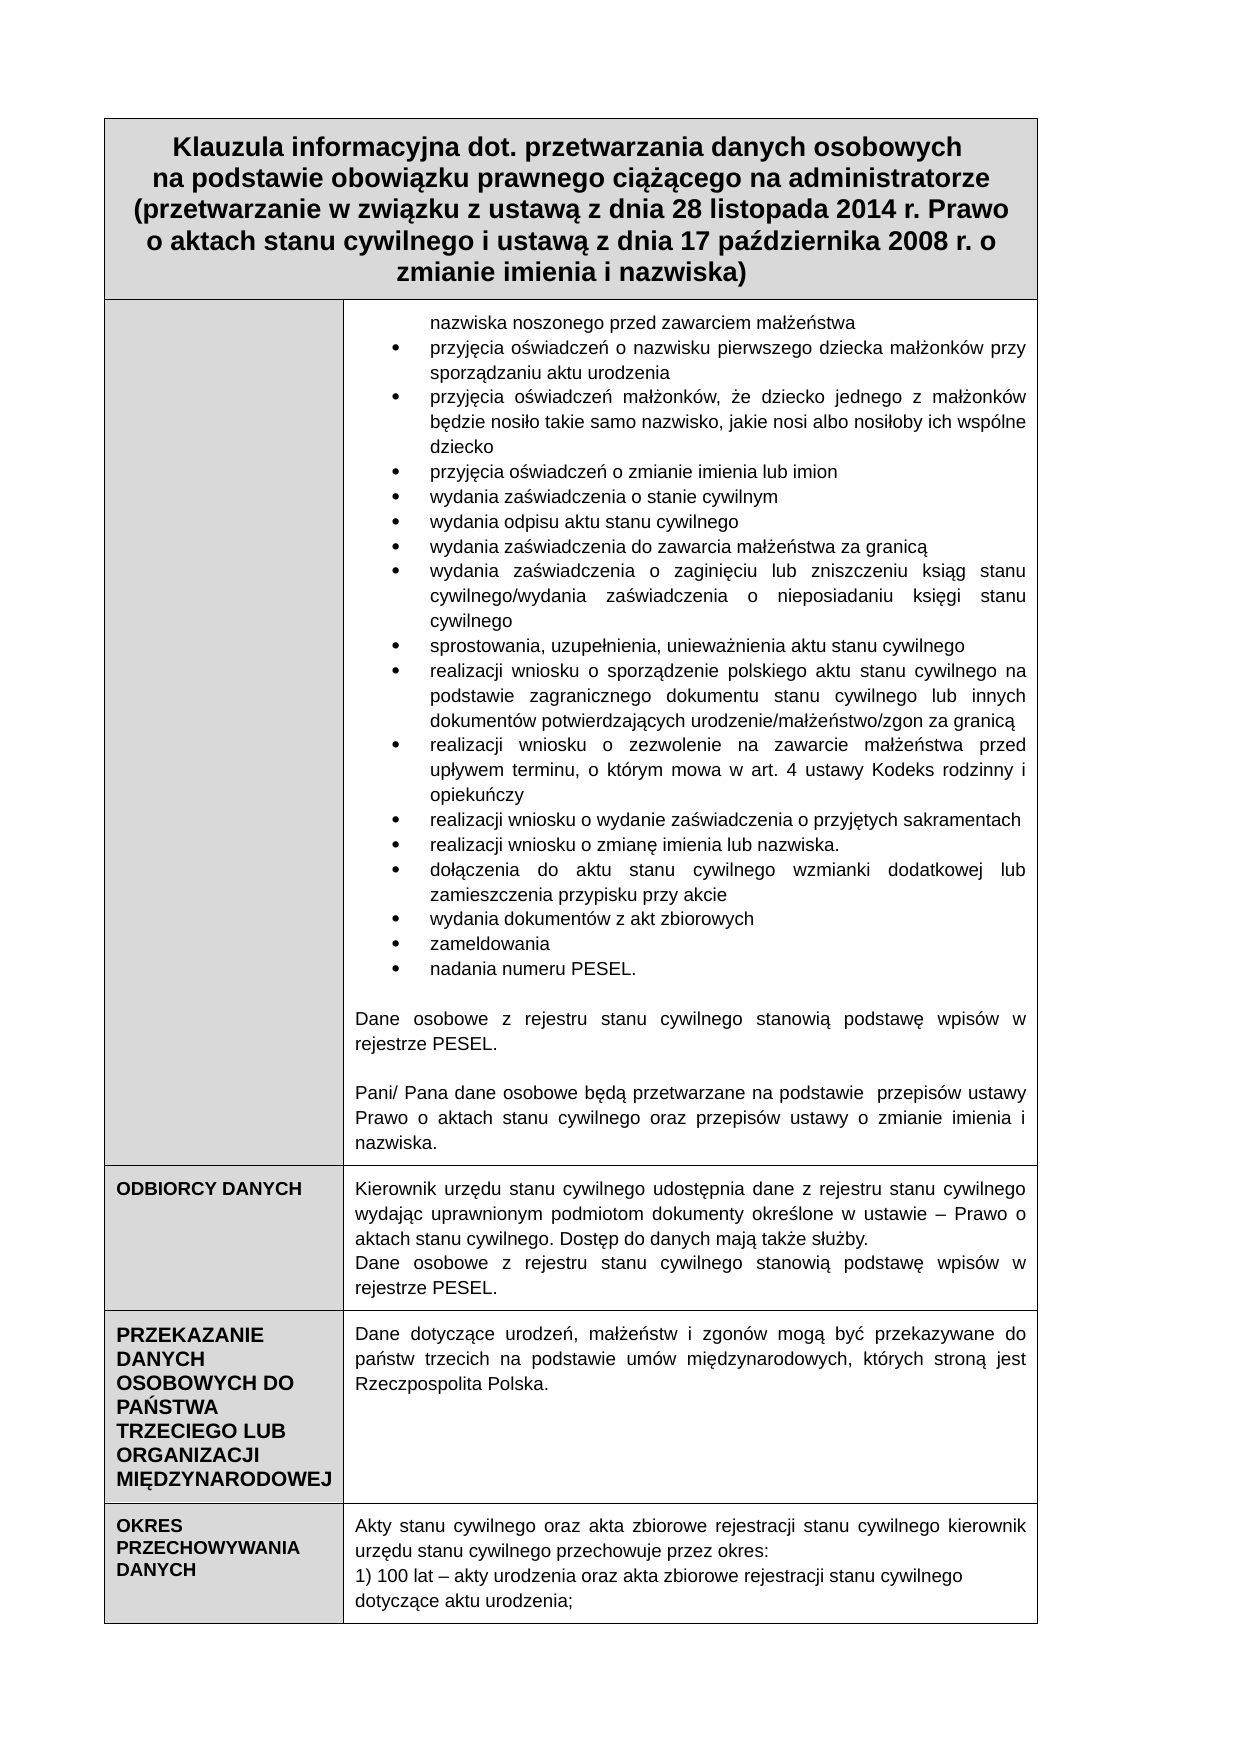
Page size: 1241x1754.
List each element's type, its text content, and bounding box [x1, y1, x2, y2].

table_cell Pani / Pana dane mogą być przetwarzane w celu: sporządzenia aktu urodzenia dziecka sporządzenia aktu małżeństwa sporządzenia aktu zgonu przyjęcia oświadczeń o uznaniu ojcostwa i realizacji wniosku o wydanie zaświadczenia potwierdzającego uznanie ojcostwa przyjęcia oświadczenia rozwiedzionego małżonka o powrocie do nazwiska noszonego przed zawarciem małżeństwa przyjęcia oświadczeń o nazwisku pierwszego dziecka małżonków przy sporządzaniu aktu urodzenia przyjęcia oświadczeń małżonków, że dziecko jednego z małżonków będzie nosiło takie samo nazwisko, jakie nosi albo nosiłoby ich wspólne dziecko przyjęcia oświadczeń o zmianie imienia lub imion wydania zaświadczenia o stanie cywilnym wydania odpisu aktu stanu cywilnego wydania zaświadczenia do zawarcia małżeństwa za granicą wydania zaświadczenia o zaginięciu lub zniszczeniu ksiąg stanu cywilnego/wydania zaświadczenia o nieposiadaniu księgi stanu cywilnego sprostowania, uzupełnienia, unieważnienia aktu stanu cywilnego realizacji wniosku o sporządzenie polskiego aktu stanu cywilnego na podstawie zagranicznego dokumentu stanu cywilnego lub innych dokumentów potwierdzających urodzenie/małżeństwo/zgon za granicą realizacji wniosku o zezwolenie na zawarcie małżeństwa przed upływem terminu, o którym mowa w art. 4 ustawy Kodeks rodzinny i opiekuńczy realizacji wniosku o wydanie zaświadczenia o przyjętych sakramentach realizacji wniosku o zmianę imienia lub nazwiska. dołączenia do aktu stanu cywilnego wzmianki dodatkowej lub zamieszczenia przypisku przy akcie wydania dokumentów z akt zbiorowych zameldowania nadania numeru PESEL. Dane osobowe z rejestru stanu cywilnego stanowią podstawę wpisów w rejestrze PESEL. Pani/ Pana dane osobowe będą przetwarzane na podstawie przepisów ustawy Prawo o aktach stanu cywilnego oraz przepisów ustawy o zmianie imienia i nazwiska. [344, 300, 1037, 1165]
table_cell ODBIORCY DANYCH [105, 1166, 343, 1310]
table_cell [105, 300, 343, 1165]
table_cell Dane dotyczące urodzeń, małżeństw i zgonów mogą być przekazywane do państw trzecich na podstawie umów międzynarodowych, których stroną jest Rzeczpospolita Polska. [344, 1311, 1037, 1502]
table_cell Akty stanu cywilnego oraz akta zbiorowe rejestracji stanu cywilnego kierownik urzędu stanu cywilnego przechowuje przez okres: 1) 100 lat – akty urodzenia oraz akta zbiorowe rejestracji stanu cywilnego dotyczące aktu urodzenia; [344, 1504, 1037, 1623]
table_cell Kierownik urzędu stanu cywilnego udostępnia dane z rejestru stanu cywilnego wydając uprawnionym podmiotom dokumenty określone w ustawie – Prawo o aktach stanu cywilnego. Dostęp do danych mają także służby. Dane osobowe z rejestru stanu cywilnego stanowią podstawę wpisów w rejestrze PESEL. [344, 1166, 1037, 1310]
table_header Klauzula informacyjna dot. przetwarzania danych osobowych na podstawie obowiązku prawnego ciążącego na administratorze (przetwarzanie w związku z ustawą z dnia 28 listopada 2014 r. Prawo o aktach stanu cywilnego i ustawą z dnia 17 października 2008 r. o zmianie imienia i nazwiska) [105, 119, 1037, 299]
table_cell PRZEKAZANIE DANYCH OSOBOWYCH DO PAŃSTWA TRZECIEGO LUB ORGANIZACJI MIĘDZYNARODOWEJ [105, 1311, 343, 1502]
table_cell OKRES PRZECHOWYWANIA DANYCH [105, 1504, 343, 1623]
